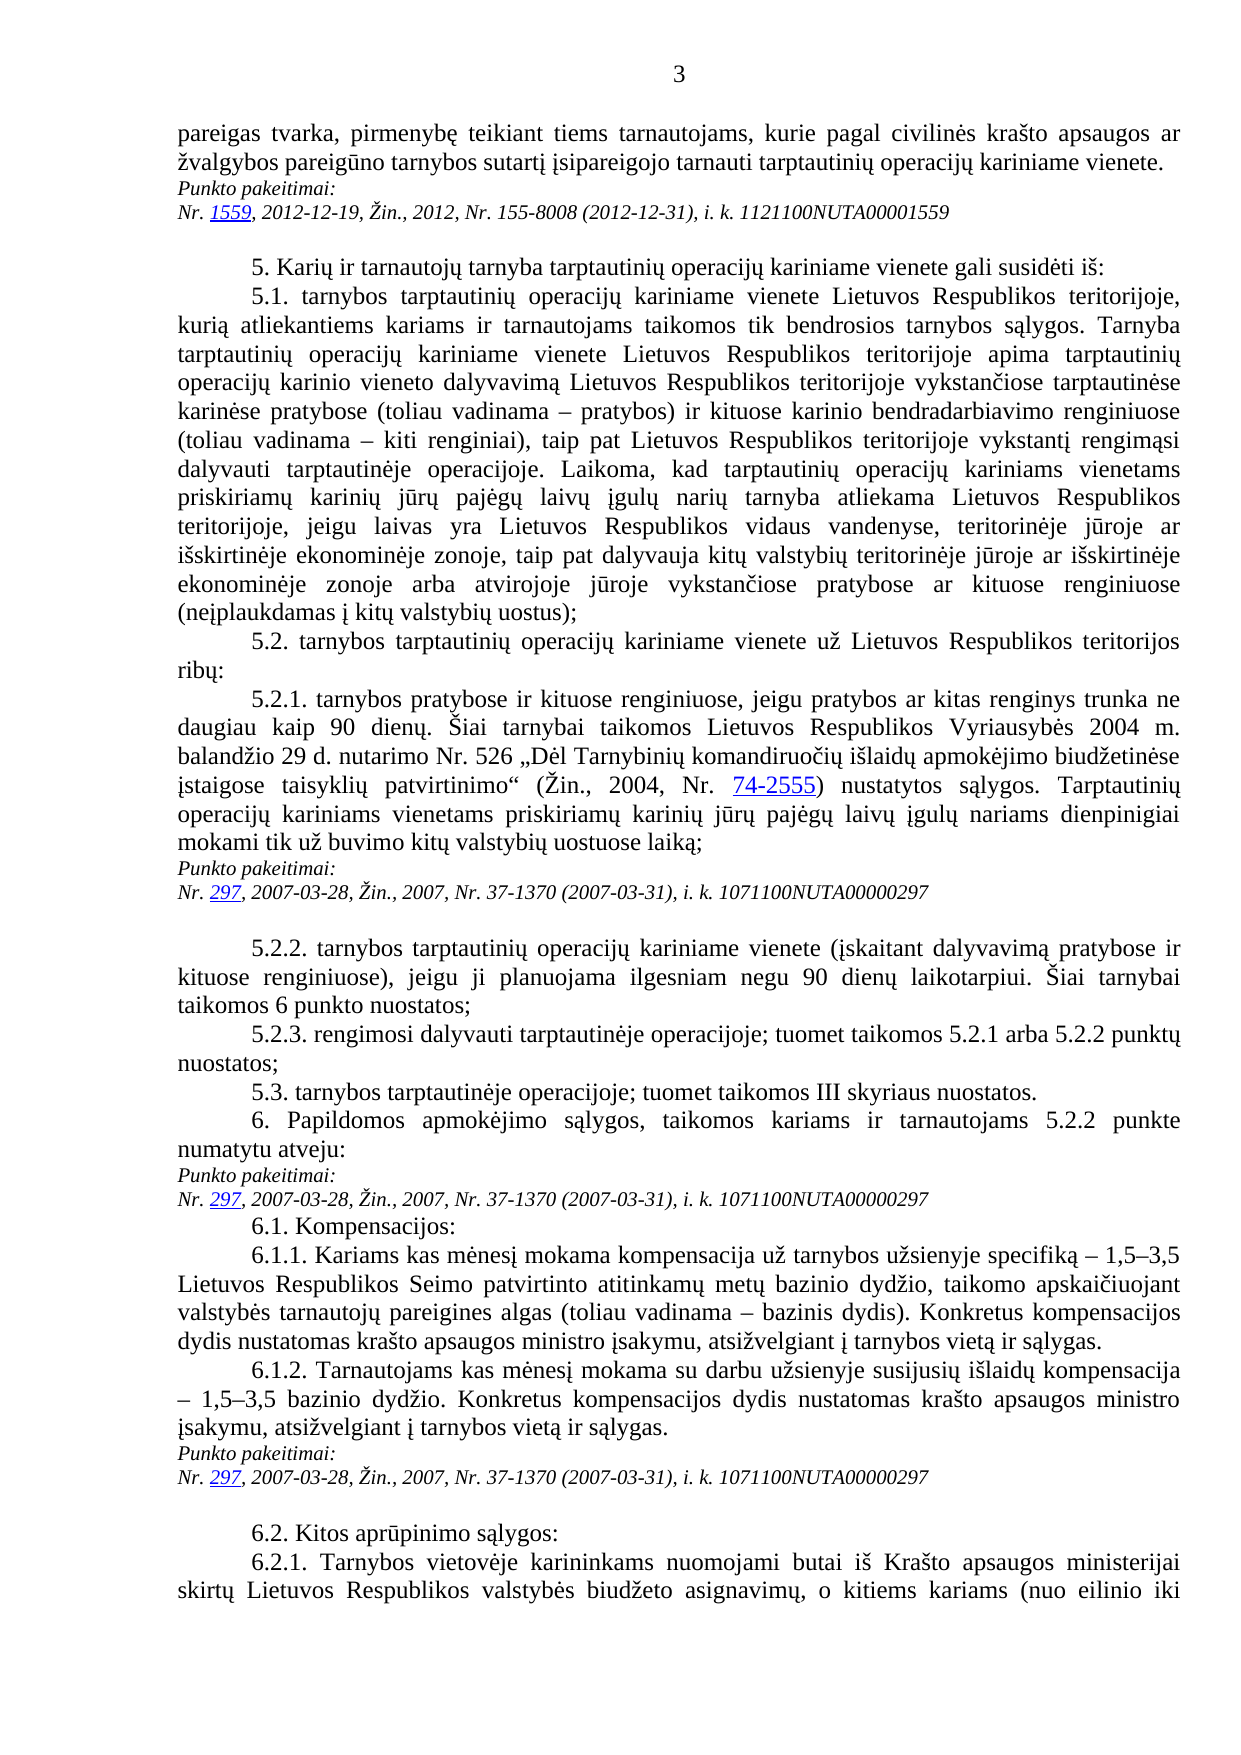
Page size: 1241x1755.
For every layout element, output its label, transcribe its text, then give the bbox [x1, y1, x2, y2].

text 5.2.2. tarnybos tarptautinių operacijų kariniame vienete (įskaitant dalyvavimą pratybose ir kituose renginiuose), jeigu ji planuojama ilgesniam negu 90 dienų laikotarpiui. Šiai tarnybai taikomos 6 punkto nuostatos; [177, 933, 1181, 1019]
text Punkto pakeitimai: [177, 1163, 1181, 1187]
text 6.1. Kompensacijos: [177, 1211, 1181, 1240]
text 6.2. Kitos aprūpinimo sąlygos: [177, 1518, 1181, 1547]
text Nr. 1559, 2012-12-19, Žin., 2012, Nr. 155-8008 (2012-12-31), i. k. 1121100NUTA00001559 [177, 200, 1181, 224]
text Punkto pakeitimai: [177, 176, 1181, 200]
text 6.1.2. Tarnautojams kas mėnesį mokama su darbu užsienyje susijusių išlaidų kompensacija – 1,5–3,5 bazinio dydžio. Konkretus kompensacijos dydis nustatomas krašto apsaugos ministro įsakymu, atsižvelgiant į tarnybos vietą ir sąlygas. [177, 1355, 1181, 1441]
text 6.1.1. Kariams kas mėnesį mokama kompensacija už tarnybos užsienyje specifiką – 1,5–3,5 Lietuvos Respublikos Seimo patvirtinto atitinkamų metų bazinio dydžio, taikomo apskaičiuojant valstybės tarnautojų pareigines algas (toliau vadinama – bazinis dydis). Konkretus kompensacijos dydis nustatomas krašto apsaugos ministro įsakymu, atsižvelgiant į tarnybos vietą ir sąlygas. [177, 1240, 1181, 1355]
text 5.2.1. tarnybos pratybose ir kituose renginiuose, jeigu pratybos ar kitas renginys trunka ne daugiau kaip 90 dienų. Šiai tarnybai taikomos Lietuvos Respublikos Vyriausybės 2004 m. balandžio 29 d. nutarimo Nr. 526 „Dėl Tarnybinių komandiruočių išlaidų apmokėjimo biudžetinėse įstaigose taisyklių patvirtinimo“ (Žin., 2004, Nr. 74-2555) nustatytos sąlygos. Tarptautinių operacijų kariniams vienetams priskiriamų karinių jūrų pajėgų laivų įgulų nariams dienpinigiai mokami tik už buvimo kitų valstybių uostuose laiką; [177, 684, 1181, 856]
text 6.2.1. Tarnybos vietovėje karininkams nuomojami butai iš Krašto apsaugos ministerijai skirtų Lietuvos Respublikos valstybės biudžeto asignavimų, o kitiems kariams (nuo eilinio iki [177, 1547, 1181, 1604]
text Nr. 297, 2007-03-28, Žin., 2007, Nr. 37-1370 (2007-03-31), i. k. 1071100NUTA00000297 [177, 880, 1181, 904]
text pareigas tvarka, pirmenybę teikiant tiems tarnautojams, kurie pagal civilinės krašto apsaugos ar žvalgybos pareigūno tarnybos sutartį įsipareigojo tarnauti tarptautinių operacijų kariniame vienete. [177, 118, 1181, 176]
text 5.1. tarnybos tarptautinių operacijų kariniame vienete Lietuvos Respublikos teritorijoje, kurią atliekantiems kariams ir tarnautojams taikomos tik bendrosios tarnybos sąlygos. Tarnyba tarptautinių operacijų kariniame vienete Lietuvos Respublikos teritorijoje apima tarptautinių operacijų karinio vieneto dalyvavimą Lietuvos Respublikos teritorijoje vykstančiose tarptautinėse karinėse pratybose (toliau vadinama – pratybos) ir kituose karinio bendradarbiavimo renginiuose (toliau vadinama – kiti renginiai), taip pat Lietuvos Respublikos teritorijoje vykstantį rengimąsi dalyvauti tarptautinėje operacijoje. Laikoma, kad tarptautinių operacijų kariniams vienetams priskiriamų karinių jūrų pajėgų laivų įgulų narių tarnyba atliekama Lietuvos Respublikos teritorijoje, jeigu laivas yra Lietuvos Respublikos vidaus vandenyse, teritorinėje jūroje ar išskirtinėje ekonominėje zonoje, taip pat dalyvauja kitų valstybių teritorinėje jūroje ar išskirtinėje ekonominėje zonoje arba atvirojoje jūroje vykstančiose pratybose ar kituose renginiuose (neįplaukdamas į kitų valstybių uostus); [177, 281, 1181, 626]
text Nr. 297, 2007-03-28, Žin., 2007, Nr. 37-1370 (2007-03-31), i. k. 1071100NUTA00000297 [177, 1187, 1181, 1211]
text Punkto pakeitimai: [177, 1441, 1181, 1465]
text Nr. 297, 2007-03-28, Žin., 2007, Nr. 37-1370 (2007-03-31), i. k. 1071100NUTA00000297 [177, 1465, 1181, 1489]
text Punkto pakeitimai: [177, 856, 1181, 880]
text 5.2.3. rengimosi dalyvauti tarptautinėje operacijoje; tuomet taikomos 5.2.1 arba 5.2.2 punktų nuostatos; [177, 1019, 1181, 1077]
text 5.2. tarnybos tarptautinių operacijų kariniame vienete už Lietuvos Respublikos teritorijos ribų: [177, 626, 1181, 684]
text 5.3. tarnybos tarptautinėje operacijoje; tuomet taikomos III skyriaus nuostatos. [177, 1077, 1181, 1106]
text 5. Karių ir tarnautojų tarnyba tarptautinių operacijų kariniame vienete gali susidėti iš: [177, 252, 1181, 281]
text 6. Papildomos apmokėjimo sąlygos, taikomos kariams ir tarnautojams 5.2.2 punkte numatytu atveju: [177, 1106, 1181, 1163]
